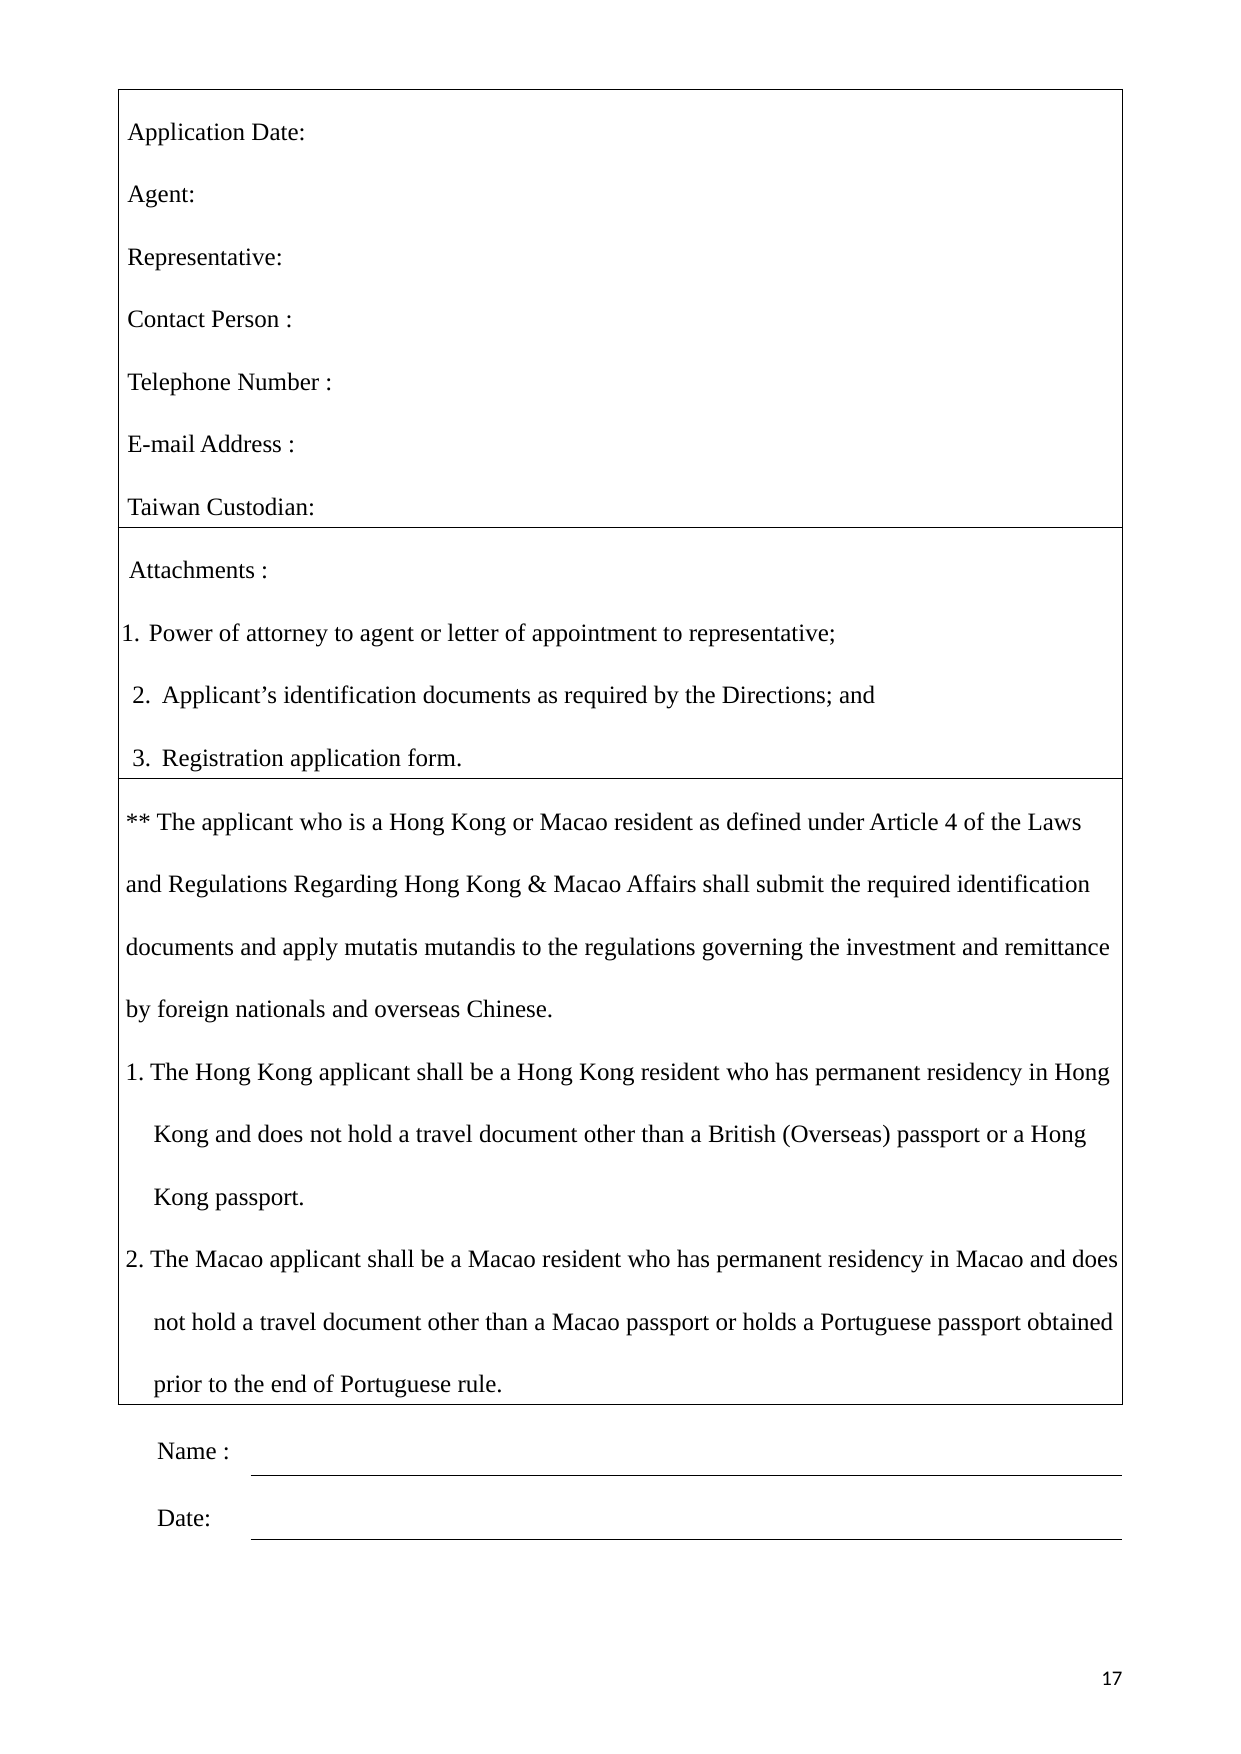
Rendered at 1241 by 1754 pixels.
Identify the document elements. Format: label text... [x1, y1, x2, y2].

table_cell ** The applicant who is a Hong Kong or Macao resident as defined under Article 4 of the Laws and Regulations Regarding Hong Kong & Macao Affairs shall submit the required identification documents and apply mutatis mutandis to the regulations governing the investment and remittance by foreign nationals and overseas Chinese. 1. The Hong Kong applicant shall be a Hong Kong resident who has permanent residency in Hong Kong and does not hold a travel document other than a British (Overseas) passport or a Hong Kong passport. 2. The Macao applicant shall be a Macao resident who has permanent residency in Macao and does not hold a travel document other than a Macao passport or holds a Portuguese passport obtained prior to the end of Portuguese rule. [119, 779, 1122, 1404]
table_cell Application Date: Agent: Representative: Contact Person : Telephone Number : E-mail Address : Taiwan Custodian: [119, 90, 1122, 527]
table_cell Date: [118, 1475, 251, 1539]
table_cell [251, 1476, 1122, 1539]
table_cell [251, 1405, 1122, 1475]
table_cell Attachments : Power of attorney to agent or letter of appointment to representative; Applicant’s identification documents as required by the Directions; and Registration application form. [119, 528, 1122, 778]
table_cell Name : [118, 1405, 251, 1475]
